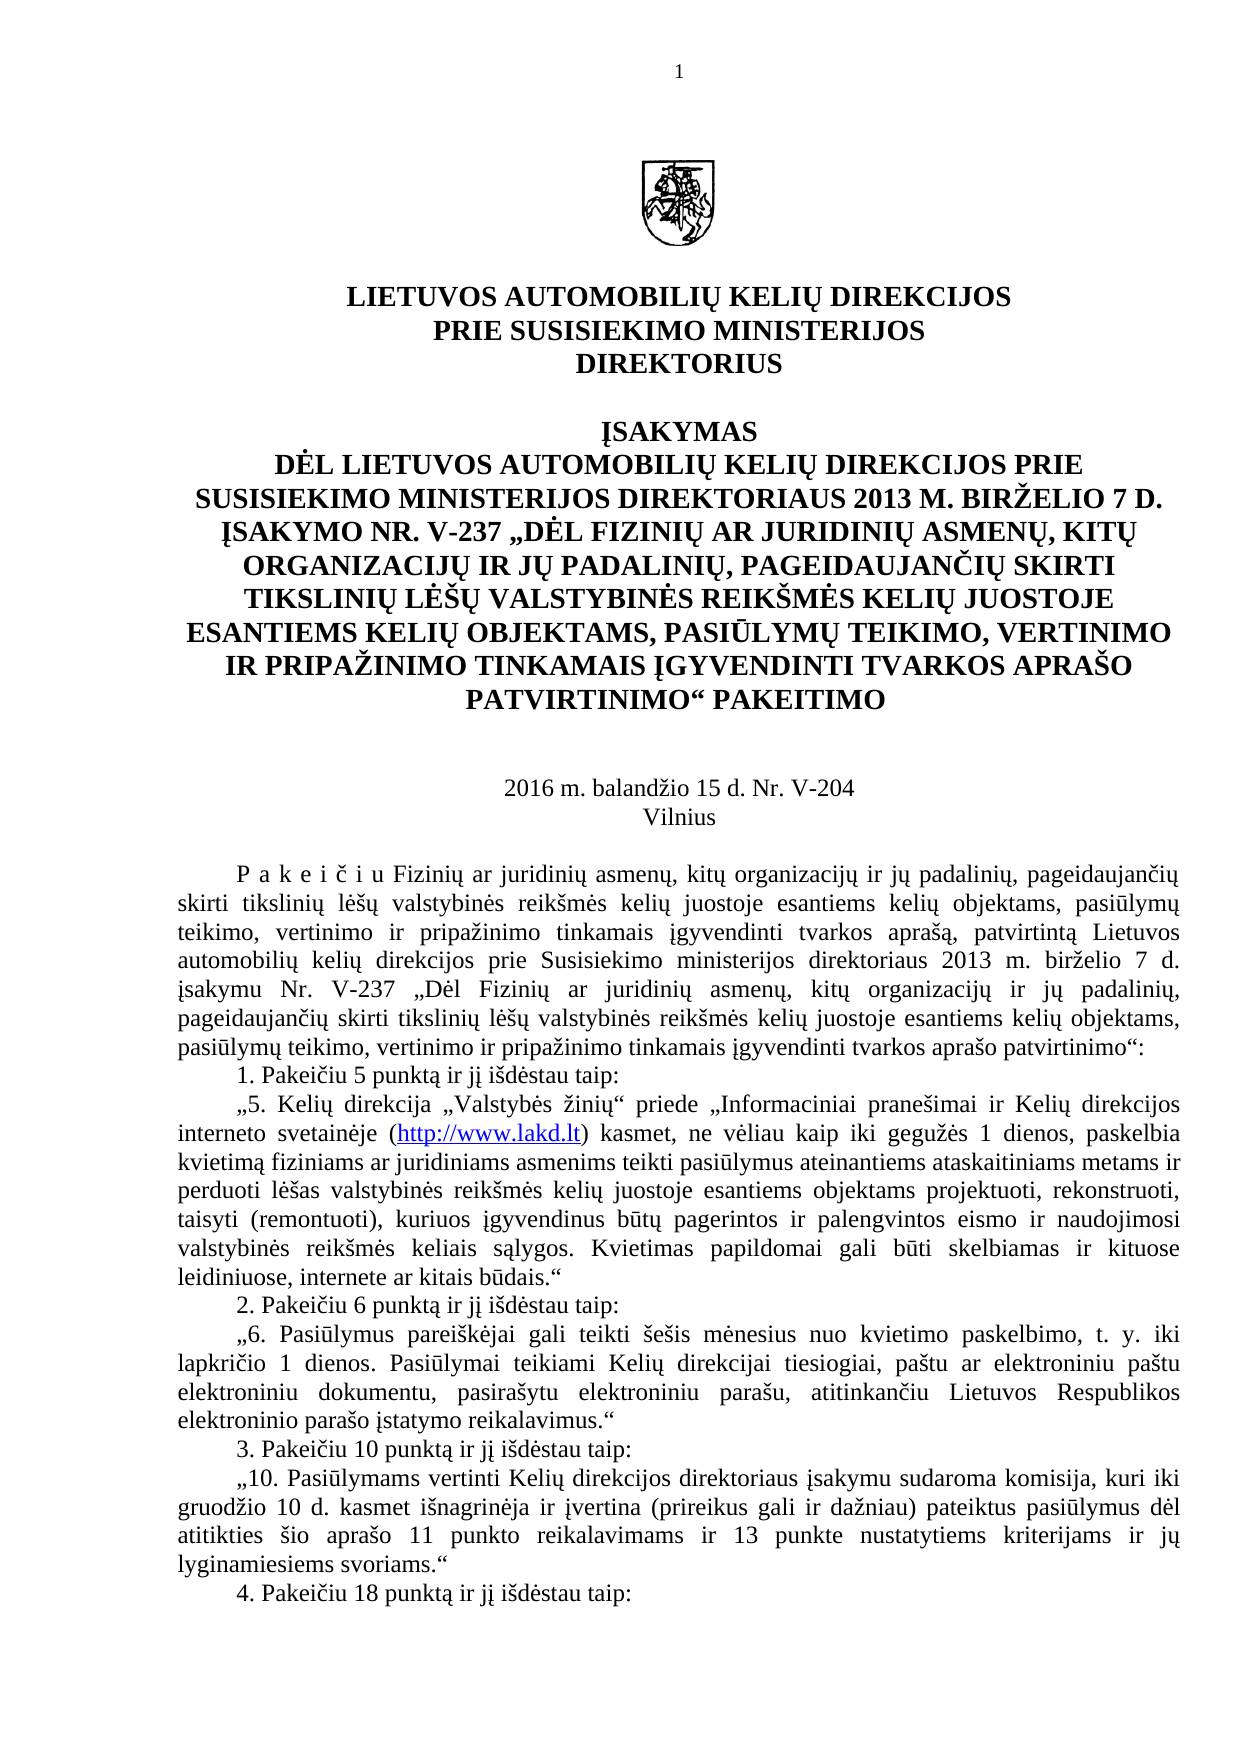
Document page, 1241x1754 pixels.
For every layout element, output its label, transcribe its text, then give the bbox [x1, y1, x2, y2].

text LIETUVOS AUTOMOBILIŲ KELIŲ DIREKCIJOS [177, 279, 1181, 313]
text „5. Kelių direkcija „Valstybės žinių“ priede „Informaciniai pranešimai ir Kelių direkcijos interneto svetainėje (http://www.lakd.lt) kasmet, ne vėliau kaip iki gegužės 1 dienos, paskelbia kvietimą fiziniams ar juridiniams asmenims teikti pasiūlymus ateinantiems ataskaitiniams metams ir perduoti lėšas valstybinės reikšmės kelių juostoje esantiems objektams projektuoti, rekonstruoti, taisyti (remontuoti), kuriuos įgyvendinus būtų pagerintos ir palengvintos eismo ir naudojimosi valstybinės reikšmės keliais sąlygos. Kvietimas papildomai gali būti skelbiamas ir kituose leidiniuose, internete ar kitais būdais.“ [177, 1089, 1181, 1291]
text Vilnius [177, 802, 1181, 831]
text 1. Pakeičiu 5 punktą ir jį išdėstau taip: [177, 1061, 1181, 1089]
text ĮSAKYMAS [177, 414, 1181, 447]
text „6. Pasiūlymus pareiškėjai gali teikti šešis mėnesius nuo kvietimo paskelbimo, t. y. iki lapkričio 1 dienos. Pasiūlymai teikiami Kelių direkcijai tiesiogiai, paštu ar elektroniniu paštu elektroniniu dokumentu, pasirašytu elektroniniu parašu, atitinkančiu Lietuvos Respublikos elektroninio parašo įstatymo reikalavimus.“ [177, 1319, 1181, 1434]
text 2. Pakeičiu 6 punktą ir jį išdėstau taip: [177, 1291, 1181, 1319]
text 2016 m. balandžio 15 d. Nr. V-204 [177, 773, 1181, 802]
text DIREKTORIUS [177, 347, 1181, 380]
text 4. Pakeičiu 18 punktą ir jį išdėstau taip: [177, 1578, 1181, 1607]
text DĖL LIETUVOS AUTOMOBILIŲ KELIŲ DIREKCIJOS PRIE SUSISIEKIMO MINISTERIJOS DIREKTORIAUS 2013 M. BIRŽELIO 7 D. ĮSAKYMO NR. V-237 „DĖL FIZINIŲ AR JURIDINIŲ ASMENŲ, KITŲ ORGANIZACIJŲ IR JŲ PADALINIŲ, PAGEIDAUJANČIŲ SKIRTI TIKSLINIŲ LĖŠŲ VALSTYBINĖS REIKŠMĖS KELIŲ JUOSTOJE ESANTIEMS KELIŲ OBJEKTAMS, PASIŪLYMŲ TEIKIMO, VERTINIMO IR PRIPAŽINIMO TINKAMAIS ĮGYVENDINTI TVARKOS APRAŠO PATVIRTINIMO“ PAKEITIMO [177, 447, 1181, 716]
text „10. Pasiūlymams vertinti Kelių direkcijos direktoriaus įsakymu sudaroma komisija, kuri iki gruodžio 10 d. kasmet išnagrinėja ir įvertina (prireikus gali ir dažniau) pateiktus pasiūlymus dėl atitikties šio aprašo 11 punkto reikalavimams ir 13 punkte nustatytiems kriterijams ir jų lyginamiesiems svoriams.“ [177, 1463, 1181, 1578]
text P a k e i č i u Fizinių ar juridinių asmenų, kitų organizacijų ir jų padalinių, pageidaujančių skirti tikslinių lėšų valstybinės reikšmės kelių juostoje esantiems kelių objektams, pasiūlymų teikimo, vertinimo ir pripažinimo tinkamais įgyvendinti tvarkos aprašą, patvirtintą Lietuvos automobilių kelių direkcijos prie Susisiekimo ministerijos direktoriaus 2013 m. birželio 7 d. įsakymu Nr. V-237 „Dėl Fizinių ar juridinių asmenų, kitų organizacijų ir jų padalinių, pageidaujančių skirti tikslinių lėšų valstybinės reikšmės kelių juostoje esantiems kelių objektams, pasiūlymų teikimo, vertinimo ir pripažinimo tinkamais įgyvendinti tvarkos aprašo patvirtinimo“: [177, 859, 1181, 1061]
text 3. Pakeičiu 10 punktą ir jį išdėstau taip: [177, 1434, 1181, 1463]
text PRIE SUSISIEKIMO MINISTERIJOS [177, 313, 1181, 347]
